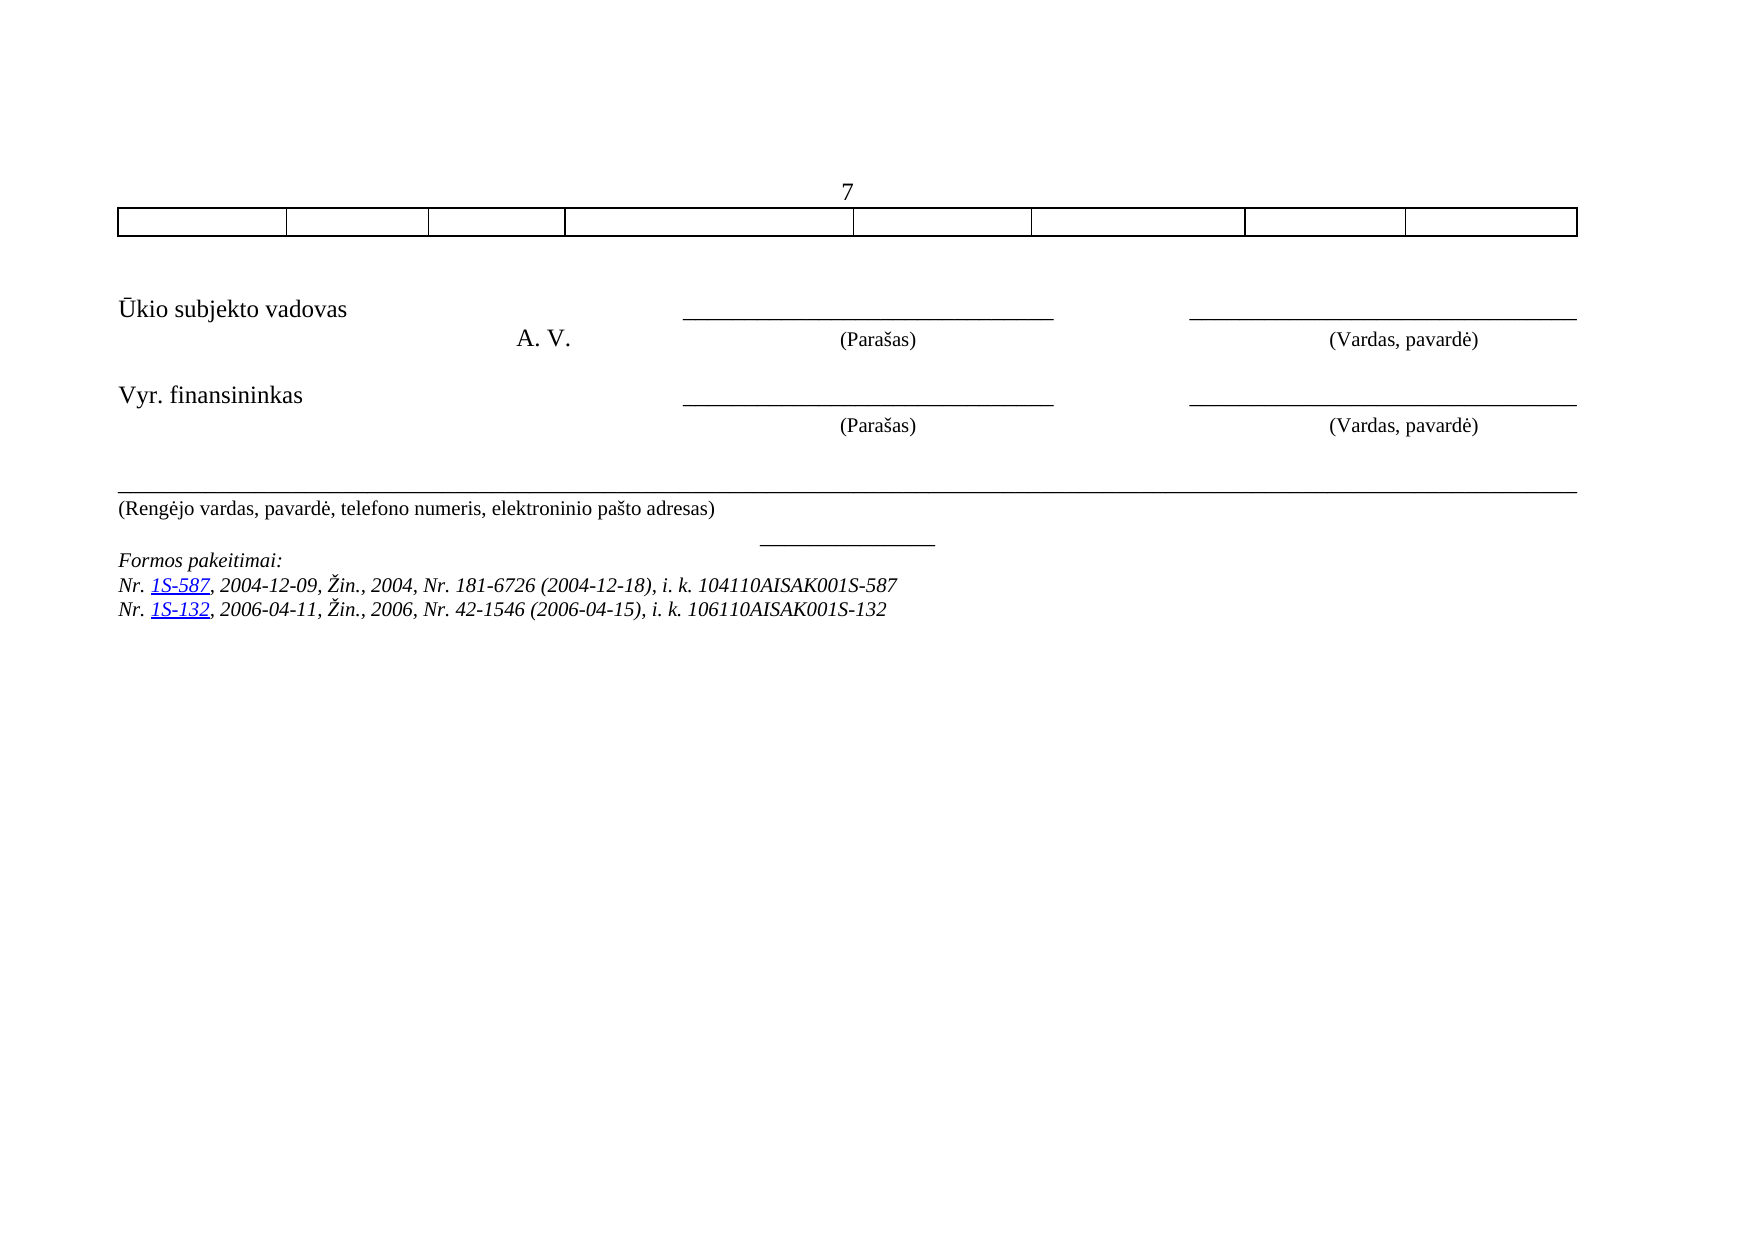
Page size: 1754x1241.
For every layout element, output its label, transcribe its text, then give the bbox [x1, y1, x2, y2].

text Formos pakeitimai: [118, 548, 1577, 572]
table_cell [119, 209, 286, 235]
text Nr. 1S-587, 2004-12-09, Žin., 2004, Nr. 181-6726 (2004-12-18), i. k. 104110AISAK001S-587 [118, 572, 1577, 597]
text ______________ [118, 520, 1577, 548]
table_cell [854, 209, 1031, 235]
text Ūkio subjekto vadovas [118, 294, 1577, 323]
table_cell [1406, 209, 1576, 235]
table_cell [1246, 209, 1405, 235]
table_cell [287, 209, 428, 235]
table_cell [566, 209, 853, 235]
table_cell [429, 209, 564, 235]
text (Parašas) (Vardas, pavardė) [118, 409, 1577, 438]
table_cell [1032, 209, 1244, 235]
text Nr. 1S-132, 2006-04-11, Žin., 2006, Nr. 42-1546 (2006-04-15), i. k. 106110AISAK001S-132 [118, 597, 1577, 621]
text (Rengėjo vardas, pavardė, telefono numeris, elektroninio pašto adresas) [118, 496, 1577, 520]
text A. V. (Parašas) (Vardas, pavardė) [118, 323, 1577, 352]
text Vyr. finansininkas [118, 381, 1577, 409]
